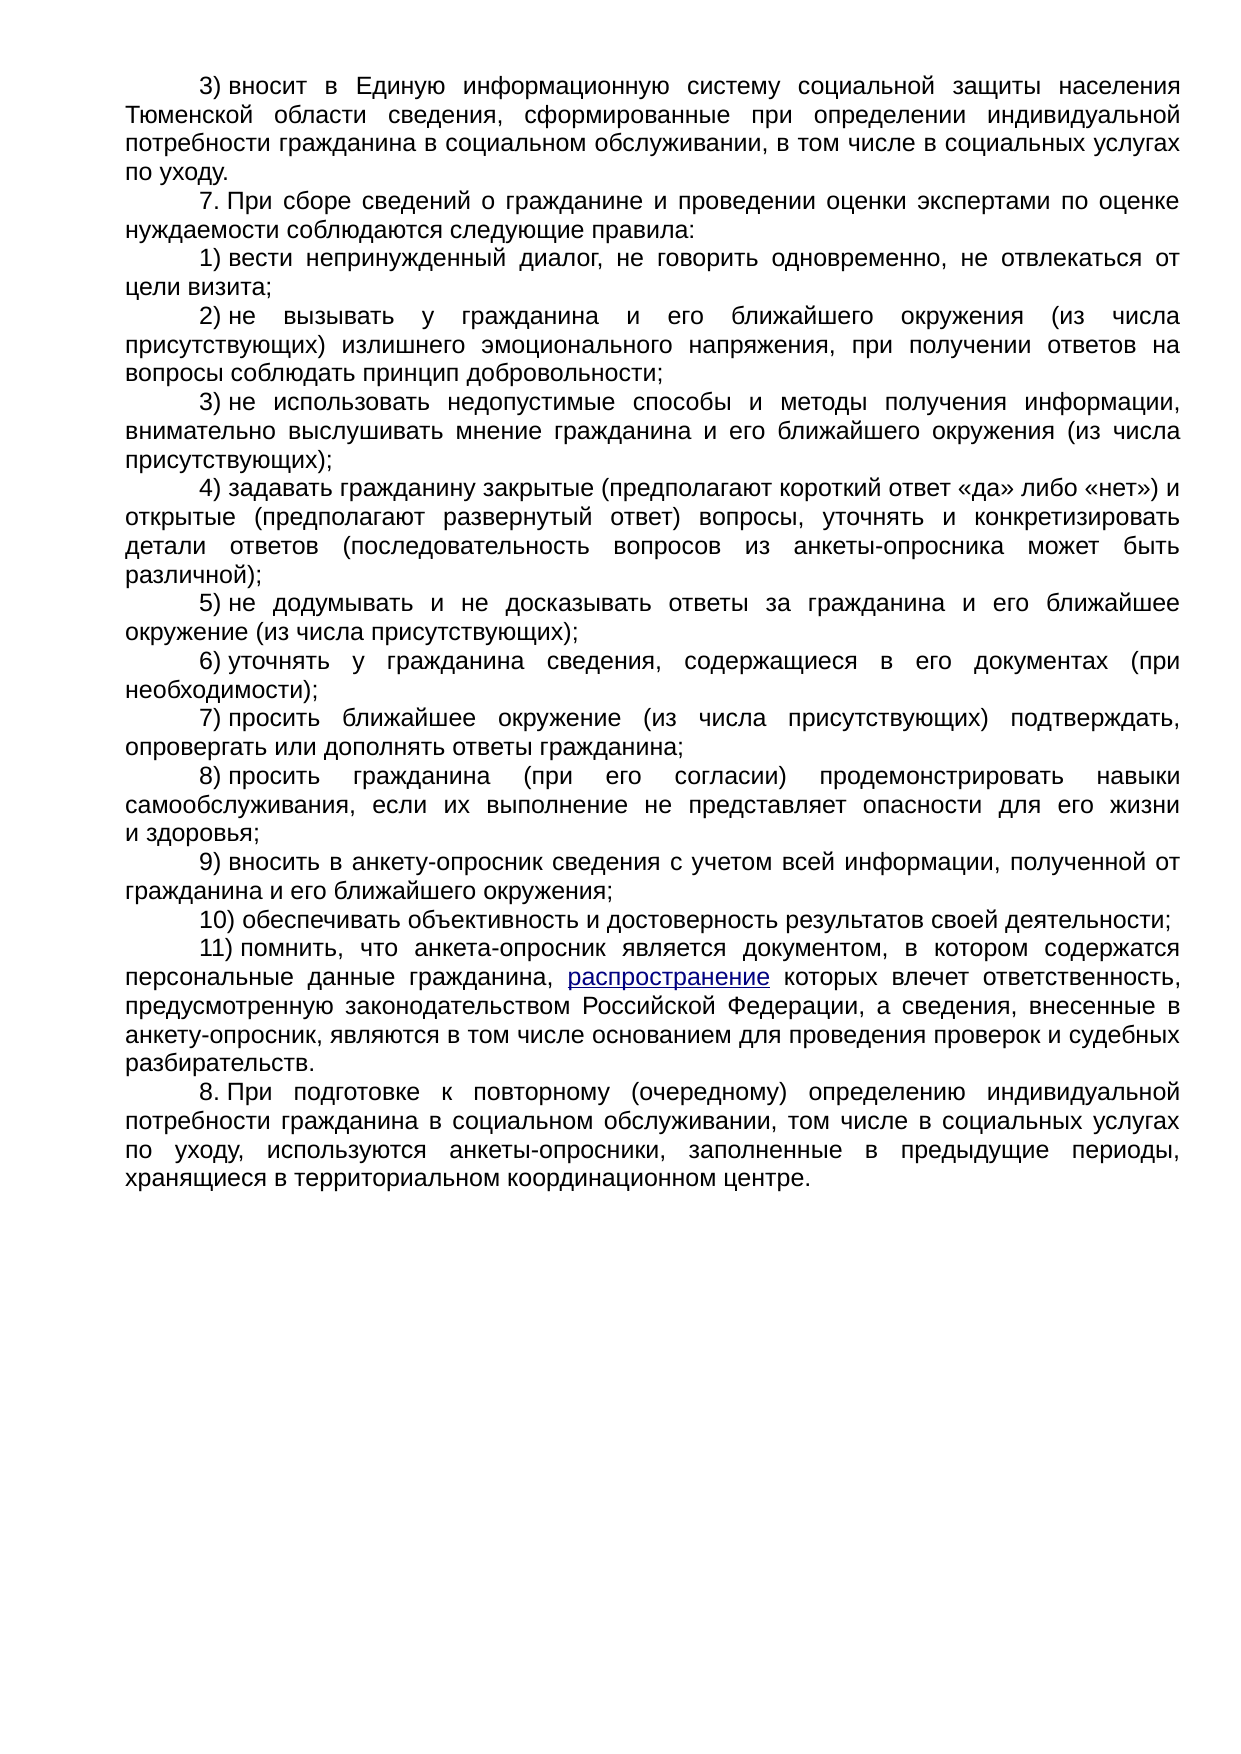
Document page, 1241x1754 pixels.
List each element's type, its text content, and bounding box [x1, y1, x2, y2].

text 3) вносит в Единую информационную систему социальной защиты населения Тюменской области сведения, сформированные при определении индивидуальной потребности гражданина в социальном обслуживании, в том числе в социальных услугах по уходу. [125, 71, 1181, 186]
text 2) не вызывать у гражданина и его ближайшего окружения (из числа присутствующих) излишнего эмоционального напряжения, при получении ответов на вопросы соблюдать принцип добровольности; [125, 301, 1181, 387]
text 3) не использовать недопустимые способы и методы получения информации, внимательно выслушивать мнение гражданина и его ближайшего окружения (из числа присутствующих); [125, 387, 1181, 473]
text 9) вносить в анкету-опросник сведения с учетом всей информации, полученной от гражданина и его ближайшего окружения; [125, 847, 1181, 904]
text 8. При подготовке к повторному (очередному) определению индивидуальной потребности гражданина в социальном обслуживании, том числе в социальных услугах по уходу, используются анкеты-опросники, заполненные в предыдущие периоды, хранящиеся в территориальном координационном центре. [125, 1077, 1181, 1192]
text 10) обеспечивать объективность и достоверность результатов своей деятельности; [125, 904, 1181, 933]
text 11) помнить, что анкета-опросник является документом, в котором содержатся персональные данные гражданина, распространение которых влечет ответственность, предусмотренную законодательством Российской Федерации, а сведения, внесенные в анкету-опросник, являются в том числе основанием для проведения проверок и судебных разбирательств. [125, 933, 1181, 1077]
text 7. При сборе сведений о гражданине и проведении оценки экспертами по оценке нуждаемости соблюдаются следующие правила: [125, 186, 1181, 243]
text 8) просить гражданина (при его согласии) продемонстрировать навыки самообслуживания, если их выполнение не представляет опасности для его жизни и здоровья; [125, 761, 1181, 847]
text 6) уточнять у гражданина сведения, содержащиеся в его документах (при необходимости); [125, 646, 1181, 703]
text 5) не додумывать и не досказывать ответы за гражданина и его ближайшее окружение (из числа присутствующих); [125, 588, 1181, 646]
text 7) просить ближайшее окружение (из числа присутствующих) подтверждать, опровергать или дополнять ответы гражданина; [125, 703, 1181, 761]
text 4) задавать гражданину закрытые (предполагают короткий ответ «да» либо «нет») и открытые (предполагают развернутый ответ) вопросы, уточнять и конкретизировать детали ответов (последовательность вопросов из анкеты-опросника может быть различной); [125, 473, 1181, 588]
text 1) вести непринужденный диалог, не говорить одновременно, не отвлекаться от цели визита; [125, 243, 1181, 301]
